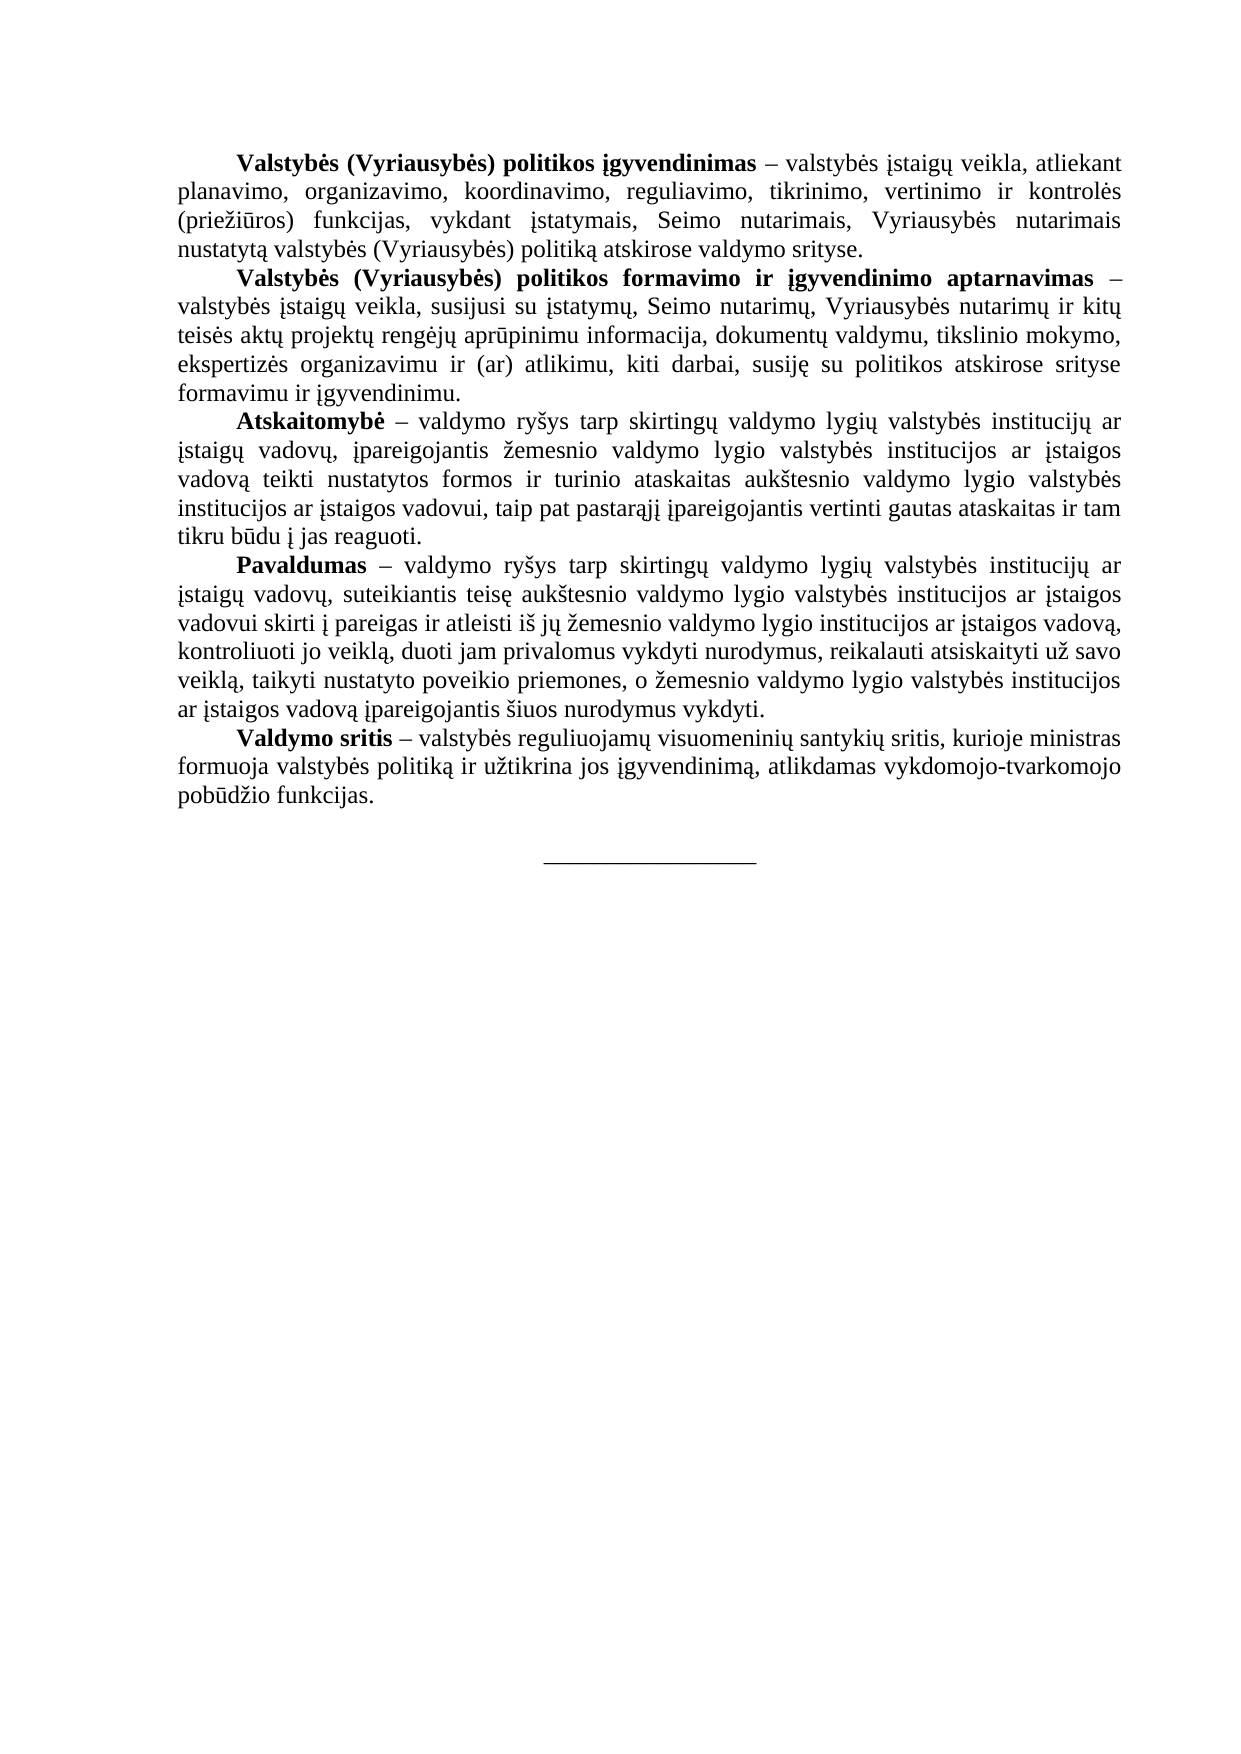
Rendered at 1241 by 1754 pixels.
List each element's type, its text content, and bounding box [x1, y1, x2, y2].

text Atskaitomybė – valdymo ryšys tarp skirtingų valdymo lygių valstybės institucijų ar įstaigų vadovų, įpareigojantis žemesnio valdymo lygio valstybės institucijos ar įstaigos vadovą teikti nustatytos formos ir turinio ataskaitas aukštesnio valdymo lygio valstybės institucijos ar įstaigos vadovui, taip pat pastarąjį įpareigojantis vertinti gautas ataskaitas ir tam tikru būdu į jas reaguoti. [177, 406, 1122, 550]
text Valstybės (Vyriausybės) politikos įgyvendinimas – valstybės įstaigų veikla, atliekant planavimo, organizavimo, koordinavimo, reguliavimo, tikrinimo, vertinimo ir kontrolės (priežiūros) funkcijas, vykdant įstatymais, Seimo nutarimais, Vyriausybės nutarimais nustatytą valstybės (Vyriausybės) politiką atskirose valdymo srityse. [177, 148, 1122, 263]
text Valstybės (Vyriausybės) politikos formavimo ir įgyvendinimo aptarnavimas – valstybės įstaigų veikla, susijusi su įstatymų, Seimo nutarimų, Vyriausybės nutarimų ir kitų teisės aktų projektų rengėjų aprūpinimu informacija, dokumentų valdymu, tikslinio mokymo, ekspertizės organizavimu ir (ar) atlikimu, kiti darbai, susiję su politikos atskirose srityse formavimu ir įgyvendinimu. [177, 263, 1122, 406]
text _________________ [177, 838, 1122, 866]
text Valdymo sritis – valstybės reguliuojamų visuomeninių santykių sritis, kurioje ministras formuoja valstybės politiką ir užtikrina jos įgyvendinimą, atlikdamas vykdomojo-tvarkomojo pobūdžio funkcijas. [177, 723, 1122, 809]
text Pavaldumas – valdymo ryšys tarp skirtingų valdymo lygių valstybės institucijų ar įstaigų vadovų, suteikiantis teisę aukštesnio valdymo lygio valstybės institucijos ar įstaigos vadovui skirti į pareigas ir atleisti iš jų žemesnio valdymo lygio institucijos ar įstaigos vadovą, kontroliuoti jo veiklą, duoti jam privalomus vykdyti nurodymus, reikalauti atsiskaityti už savo veiklą, taikyti nustatyto poveikio priemones, o žemesnio valdymo lygio valstybės institucijos ar įstaigos vadovą įpareigojantis šiuos nurodymus vykdyti. [177, 550, 1122, 723]
